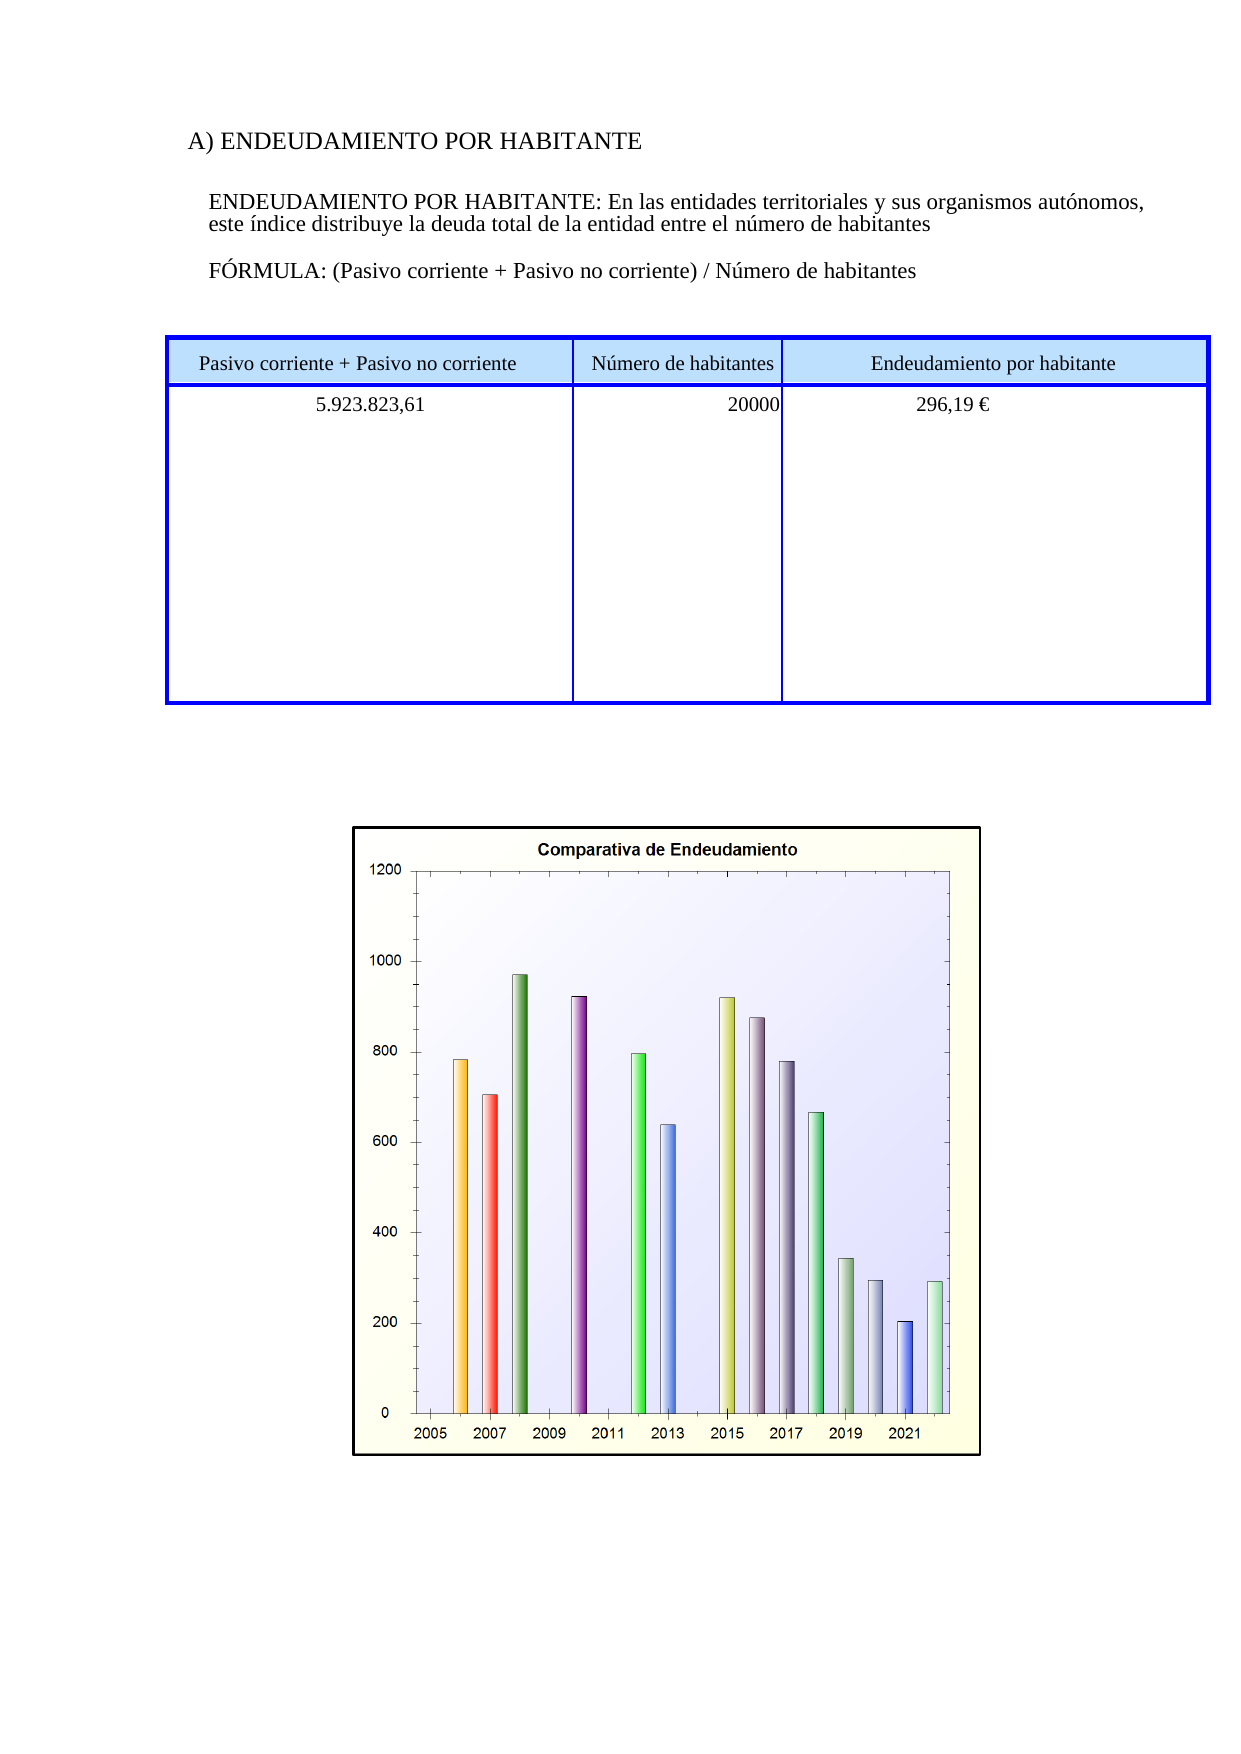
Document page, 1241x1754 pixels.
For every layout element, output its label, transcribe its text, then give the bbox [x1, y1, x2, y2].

picture [354, 829, 979, 1454]
text ENDEUDAMIENTO POR HABITANTE: En las entidades territoriales y sus organismos autónomos, este índice distribuye la deuda total de la entidad entre el número de habitantes [208, 191, 1147, 237]
title A) ENDEUDAMIENTO POR HABITANTE [187, 126, 1223, 154]
table_cell 296,19 € [783, 387, 1206, 701]
table_cell 5.923.823,61 [169, 387, 572, 701]
table_header Número de habitantes [574, 340, 781, 382]
table_header Pasivo corriente + Pasivo no corriente [169, 340, 572, 382]
text FÓRMULA: (Pasivo corriente + Pasivo no corriente) / Número de habitantes [208, 257, 1223, 283]
table_header Endeudamiento por habitante [783, 340, 1206, 382]
table_cell 20000 [574, 387, 781, 701]
